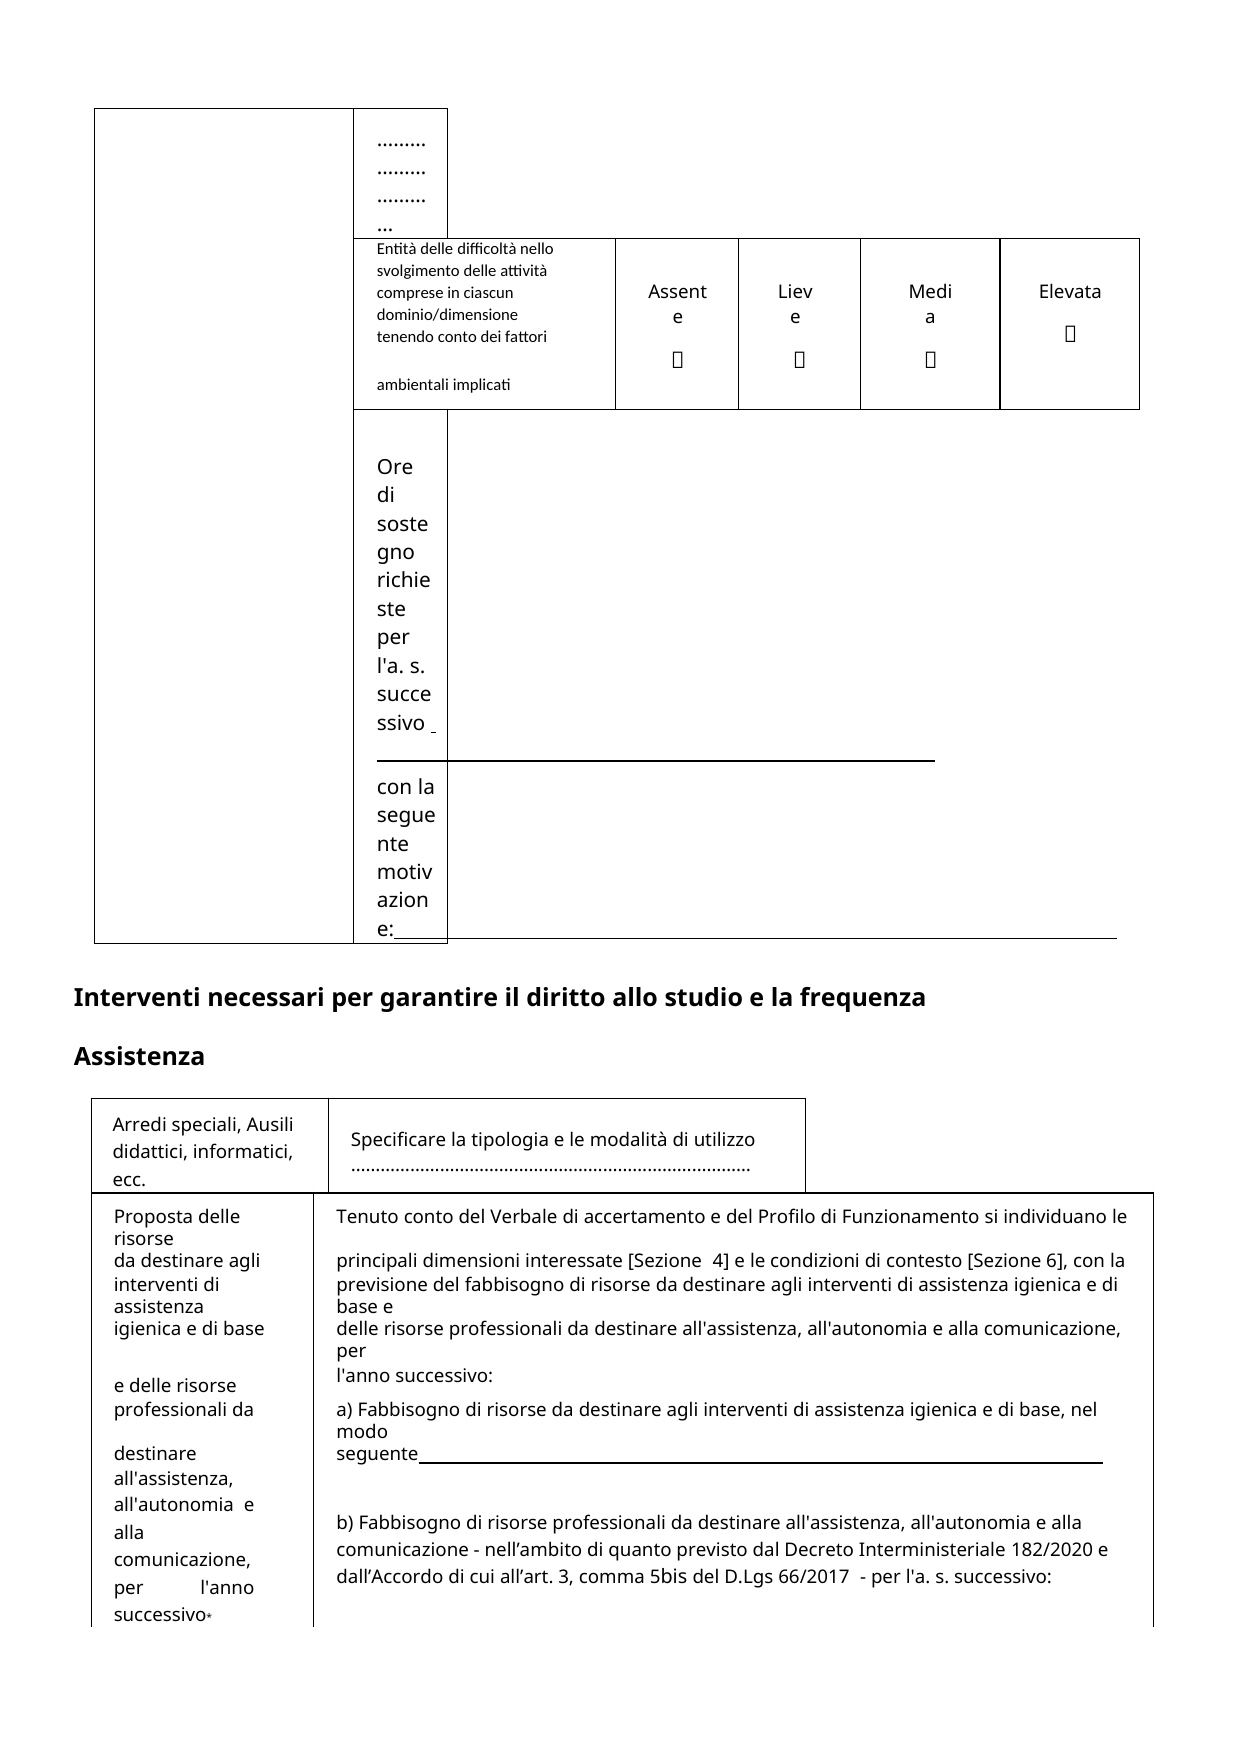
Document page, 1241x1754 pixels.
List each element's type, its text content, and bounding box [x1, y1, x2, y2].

table_cell a) Fabbisogno di risorse da destinare agli interventi di assistenza igienica e di base, nel modo [314, 1399, 1153, 1442]
table_cell Elevata  [1001, 239, 1139, 375]
table_header Specificare la tipologia e le modalità di utilizzo ……………………………………………………………………… [329, 1099, 805, 1192]
table_cell [95, 409, 353, 765]
table_cell all'autonomia e alla comunicazione, per l'anno successivo* [92, 1491, 313, 1627]
table_cell [861, 375, 999, 408]
table_cell [314, 1467, 1153, 1491]
table_cell Entità delle difficoltà nello svolgimento delle attività comprese in ciascun dominio/dimensione tenendo conto dei fattori [354, 239, 615, 375]
table_cell Tenuto conto del Verbale di accertamento e del Profilo di Funzionamento si individuano le [314, 1194, 1153, 1249]
table_cell da destinare agli [92, 1250, 313, 1274]
table_cell all'assistenza, [92, 1467, 313, 1491]
table_cell [1001, 375, 1139, 408]
table_cell [616, 375, 738, 408]
table_cell Assente  [616, 239, 738, 375]
table_header [95, 109, 353, 375]
table_cell e delle risorse [92, 1362, 313, 1399]
table_cell Media  [861, 239, 999, 375]
table_cell professionali da [92, 1399, 313, 1442]
table_cell principali dimensioni interessate [Sezione 4] e le condizioni di contesto [Sezione 6], con la [314, 1250, 1153, 1274]
table_header Arredi speciali, Ausili didattici, informatici, ecc. [92, 1099, 328, 1192]
table_cell [95, 765, 353, 942]
table_cell Ore di sostegno richieste per l'a. s. successivo [354, 410, 447, 765]
table_cell ambientali implicati [354, 375, 615, 408]
table_cell con la seguente motivazione: [354, 765, 447, 942]
table_cell [739, 375, 860, 408]
table_cell [95, 375, 353, 408]
table_cell destinare [92, 1443, 313, 1467]
subtitle Interventi necessari per garantire il diritto allo studio e la frequenza Assistenza [74, 980, 931, 1073]
table_cell interventi di assistenza [92, 1274, 313, 1318]
table_cell Lieve  [739, 239, 860, 375]
table_cell seguente [314, 1443, 1153, 1467]
table_cell b) Fabbisogno di risorse professionali da destinare all'assistenza, all'autonomia e alla comunicazione - nell’ambito di quanto previsto dal Decreto Interministeriale 182/2020 e dall’Accordo di cui all’art. 3, comma 5bis del D.Lgs 66/2017 - per l'a. s. successivo: [314, 1491, 1153, 1627]
table_header ………………………… [354, 109, 447, 237]
table_cell l'anno successivo: [314, 1362, 1153, 1399]
table_cell Proposta delle risorse [92, 1194, 313, 1249]
table_cell igienica e di base [92, 1318, 313, 1362]
table_cell previsione del fabbisogno di risorse da destinare agli interventi di assistenza igienica e di base e [314, 1274, 1153, 1318]
table_cell delle risorse professionali da destinare all'assistenza, all'autonomia e alla comunicazione, per [314, 1318, 1153, 1362]
